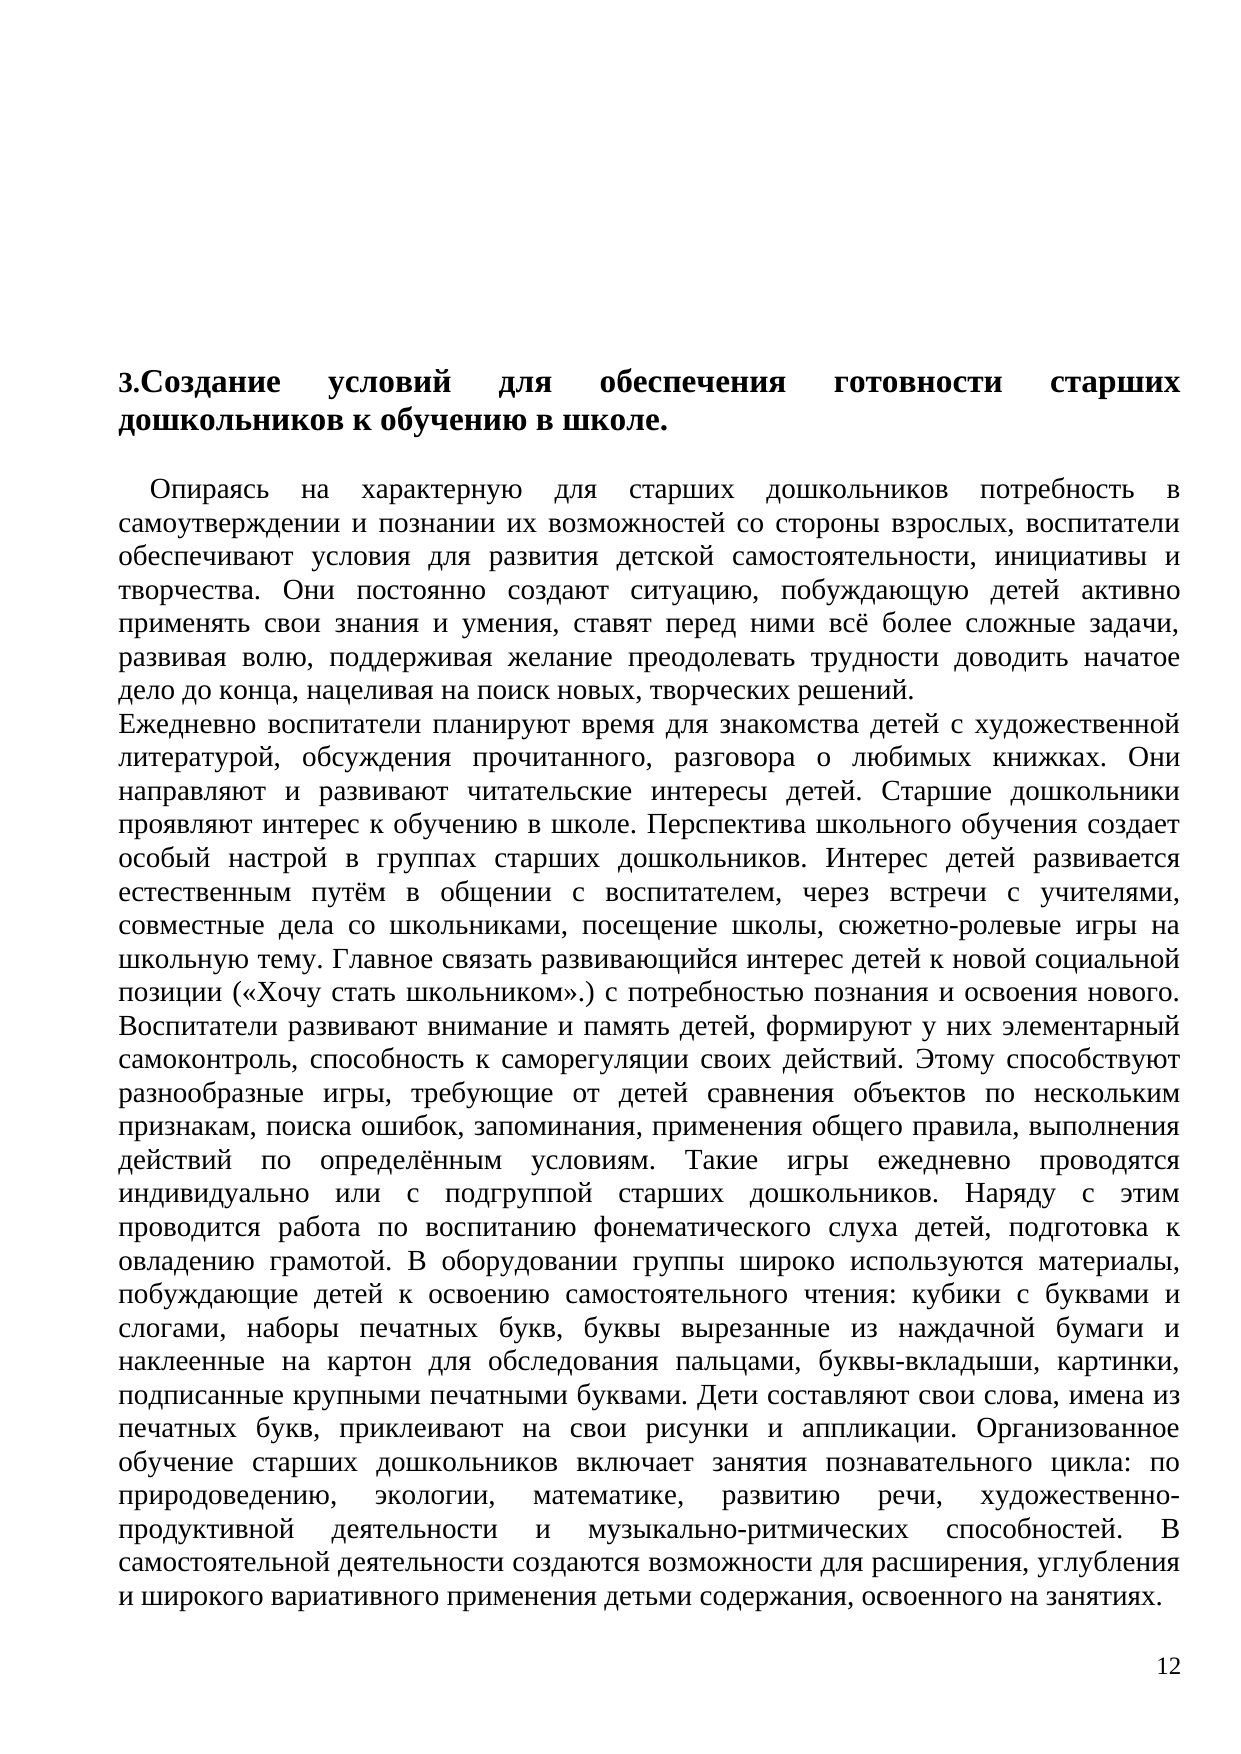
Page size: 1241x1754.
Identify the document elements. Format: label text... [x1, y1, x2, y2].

text Ежедневно воспитатели планируют время для знакомства детей с художественной литературой, обсуждения прочитанного, разговора о любимых книжках. Они направляют и развивают читательские интересы детей. Старшие дошкольники проявляют интерес к обучению в школе. Перспектива школьного обучения создает особый настрой в группах старших дошкольников. Интерес детей развивается естественным путём в общении с воспитателем, через встречи с учителями, совместные дела со школьниками, посещение школы, сюжетно-ролевые игры на школьную тему. Главное связать развивающийся интерес детей к новой социальной позиции («Хочу стать школьником».) с потребностью познания и освоения нового. Воспитатели развивают внимание и память детей, формируют у них элементарный самоконтроль, способность к саморегуляции своих действий. Этому способствуют разнообразные игры, требующие от детей сравнения объектов по нескольким признакам, поиска ошибок, запоминания, применения общего правила, выполнения действий по определённым условиям. Такие игры ежедневно проводятся индивидуально или с подгруппой старших дошкольников. Наряду с этим проводится работа по воспитанию фонематического слуха детей, подготовка к овладению грамотой. В оборудовании группы широко используются материалы, побуждающие детей к освоению самостоятельного чтения: кубики с буквами и слогами, наборы печатных букв, буквы вырезанные из наждачной бумаги и наклеенные на картон для обследования пальцами, буквы-вкладыши, картинки, подписанные крупными печатными буквами. Дети составляют свои слова, имена из печатных букв, приклеивают на свои рисунки и аппликации. Организованное обучение старших дошкольников включает занятия познавательного цикла: по природоведению, экологии, математике, развитию речи, художественно-продуктивной деятельности и музыкально-ритмических способностей. В самостоятельной деятельности создаются возможности для расширения, углубления и широкого вариативного применения детьми содержания, освоенного на занятиях. [118, 706, 1181, 1612]
text 3.Создание условий для обеспечения готовности старших дошкольников к обучению в школе. [118, 361, 1181, 438]
text Опираясь на характерную для старших дошкольников потребность в самоутверждении и познании их возможностей со стороны взрослых, воспитатели обеспечивают условия для развития детской самостоятельности, инициативы и творчества. Они постоянно создают ситуацию, побуждающую детей активно применять свои знания и умения, ставят перед ними всё более сложные задачи, развивая волю, поддерживая желание преодолевать трудности доводить начатое дело до конца, нацеливая на поиск новых, творческих решений. [118, 471, 1181, 706]
